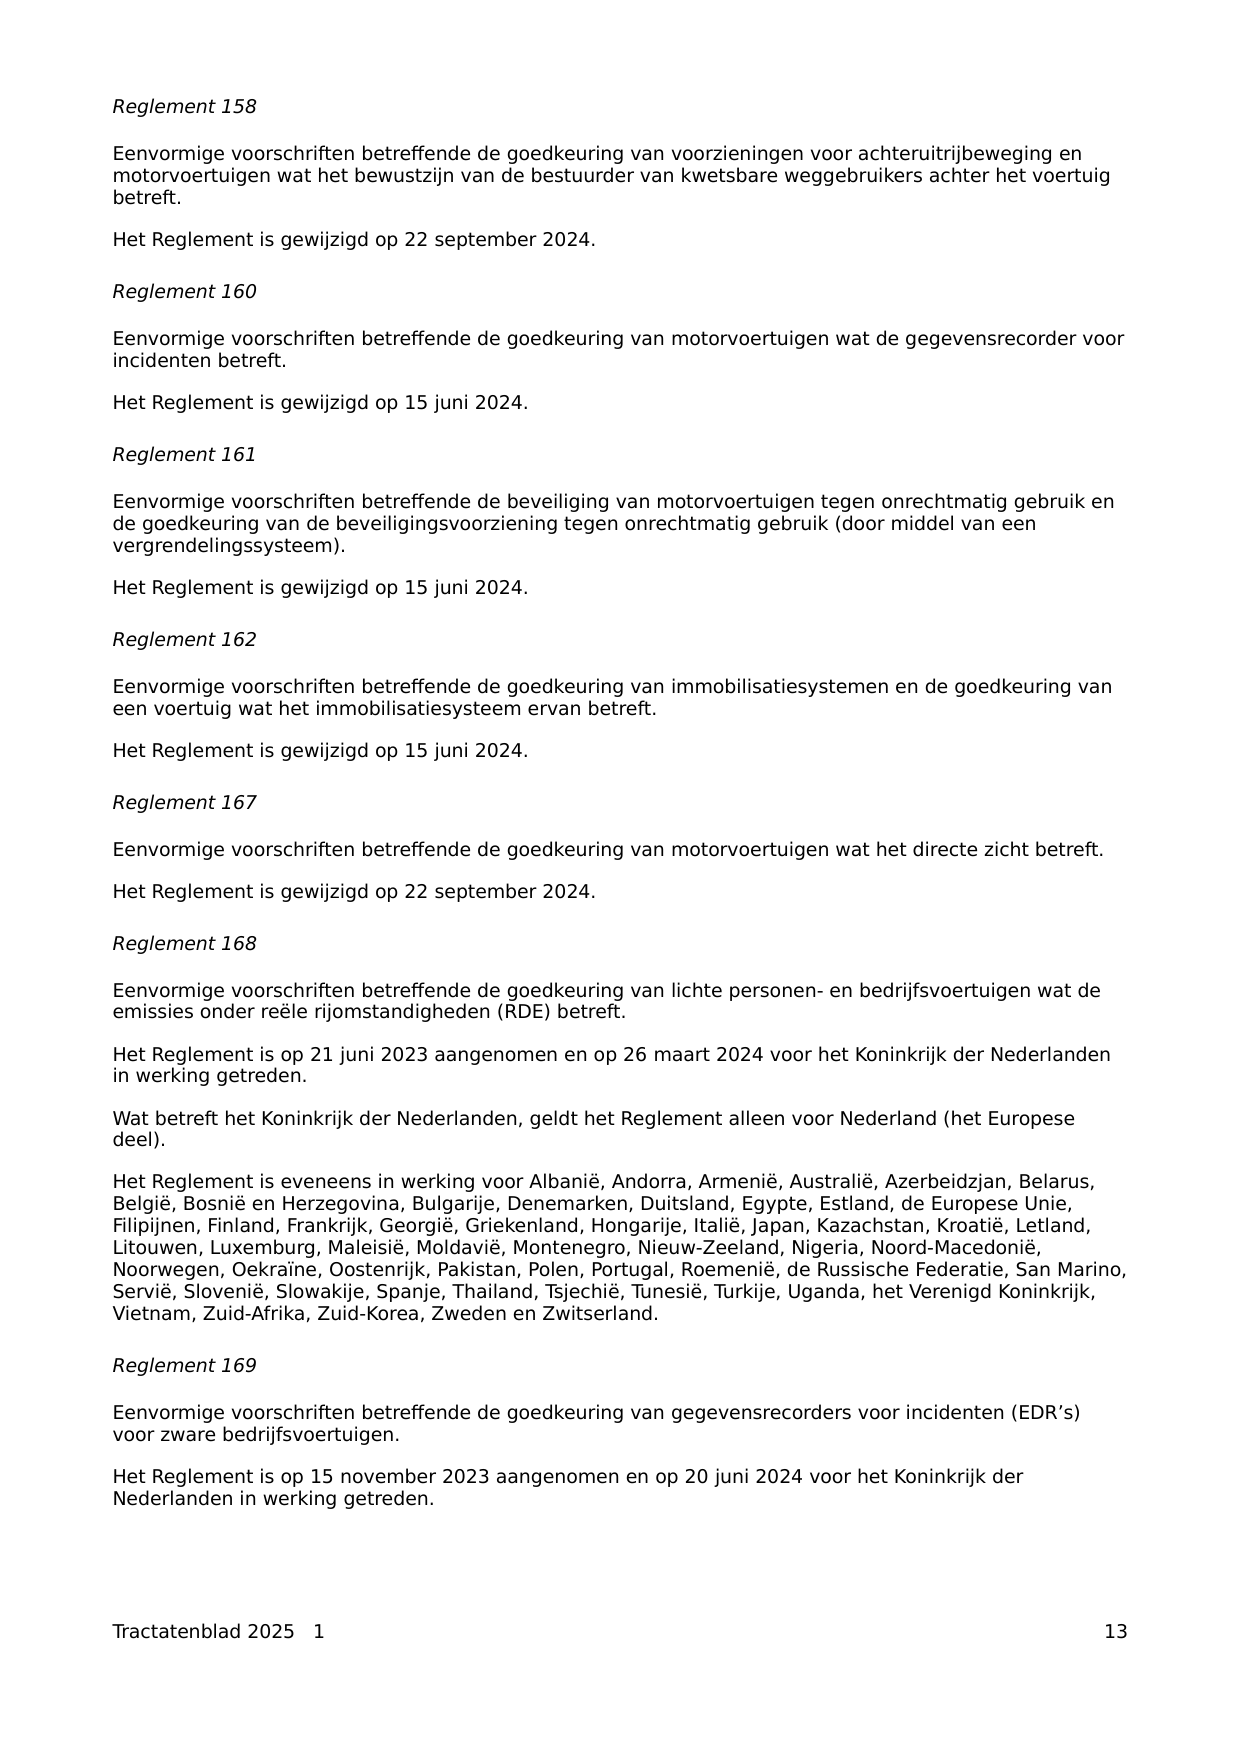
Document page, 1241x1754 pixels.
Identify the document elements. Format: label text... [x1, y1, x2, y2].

text Wat betreft het Koninkrijk der Nederlanden, geldt het Reglement alleen voor Nederland (het Europese deel). [112, 1107, 1128, 1151]
text Het Reglement is eveneens in werking voor Albanië, Andorra, Armenië, Australië, Azerbeidzjan, Belarus, België, Bosnië en Herzegovina, Bulgarije, Denemarken, Duitsland, Egypte, Estland, de Europese Unie, Filipijnen, Finland, Frankrijk, Georgië, Griekenland, Hongarije, Italië, Japan, Kazachstan, Kroatië, Letland, Litouwen, Luxemburg, Maleisië, Moldavië, Montenegro, Nieuw-Zeeland, Nigeria, Noord-Macedonië, Noorwegen, Oekraïne, Oostenrijk, Pakistan, Polen, Portugal, Roemenië, de Russische Federatie, San Marino, Servië, Slovenië, Slowakije, Spanje, Thailand, Tsjechië, Tunesië, Turkije, Uganda, het Verenigd Koninkrijk, Vietnam, Zuid-Afrika, Zuid-Korea, Zweden en Zwitserland. [112, 1171, 1128, 1325]
text Eenvormige voorschriften betreffende de goedkeuring van immobilisatiesystemen en de goedkeuring van een voertuig wat het immobilisatiesysteem ervan betreft. [112, 676, 1128, 719]
text Het Reglement is op 15 november 2023 aangenomen en op 20 juni 2024 voor het Koninkrijk der Nederlanden in werking getreden. [112, 1466, 1128, 1510]
subtitle Reglement 158 [112, 96, 1128, 118]
subtitle Reglement 167 [112, 792, 1128, 813]
text Eenvormige voorschriften betreffende de beveiliging van motorvoertuigen tegen onrechtmatig gebruik en de goedkeuring van de beveiligingsvoorziening tegen onrechtmatig gebruik (door middel van een vergrendelingssysteem). [112, 491, 1128, 557]
text Het Reglement is gewijzigd op 22 september 2024. [112, 229, 1128, 251]
text Eenvormige voorschriften betreffende de goedkeuring van voorzieningen voor achteruitrijbeweging en motorvoertuigen wat het bewustzijn van de bestuurder van kwetsbare weggebruikers achter het voertuig betreft. [112, 143, 1128, 209]
text Eenvormige voorschriften betreffende de goedkeuring van gegevensrecorders voor incidenten (EDR’s) voor zware bedrijfsvoertuigen. [112, 1402, 1128, 1446]
subtitle Reglement 162 [112, 629, 1128, 651]
text Het Reglement is gewijzigd op 15 juni 2024. [112, 739, 1128, 762]
text Eenvormige voorschriften betreffende de goedkeuring van lichte personen- en bedrijfsvoertuigen wat de emissies onder reële rijomstandigheden (RDE) betreft. [112, 979, 1128, 1023]
subtitle Reglement 160 [112, 281, 1128, 303]
subtitle Reglement 168 [112, 932, 1128, 954]
text Eenvormige voorschriften betreffende de goedkeuring van motorvoertuigen wat het directe zicht betreft. [112, 838, 1128, 861]
text Het Reglement is gewijzigd op 15 juni 2024. [112, 577, 1128, 599]
text Het Reglement is gewijzigd op 15 juni 2024. [112, 392, 1128, 414]
text Het Reglement is gewijzigd op 22 september 2024. [112, 881, 1128, 902]
subtitle Reglement 169 [112, 1355, 1128, 1377]
subtitle Reglement 161 [112, 444, 1128, 466]
text Eenvormige voorschriften betreffende de goedkeuring van motorvoertuigen wat de gegevensrecorder voor incidenten betreft. [112, 328, 1128, 372]
text Het Reglement is op 21 juni 2023 aangenomen en op 26 maart 2024 voor het Koninkrijk der Nederlanden in werking getreden. [112, 1043, 1128, 1087]
